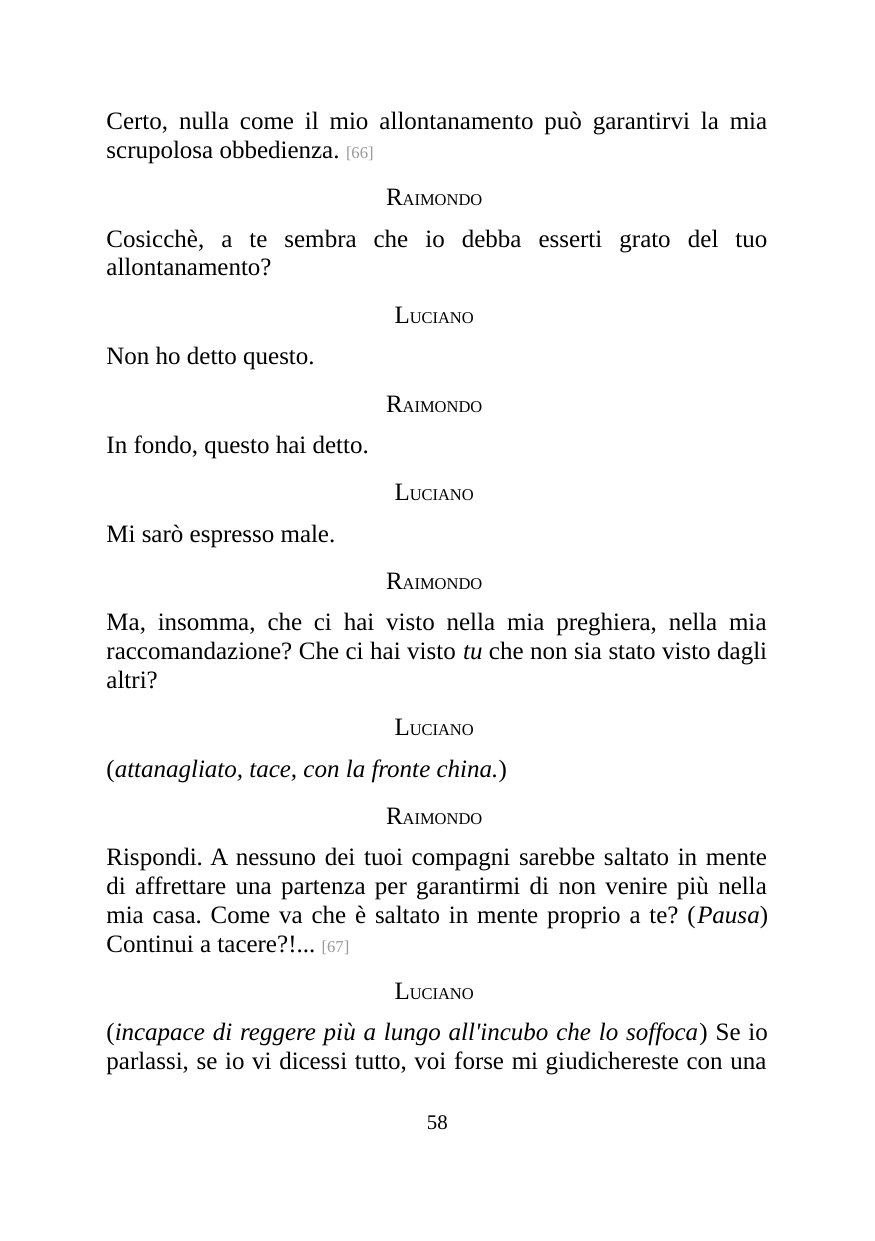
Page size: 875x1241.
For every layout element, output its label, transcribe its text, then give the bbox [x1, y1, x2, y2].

text Non ho detto questo. [106, 341, 768, 370]
text Raimondo [106, 566, 768, 595]
text Raimondo [106, 801, 768, 830]
text Cosicchè, a te sembra che io debba esserti grato del tuo allontanamento? [106, 224, 768, 281]
text Raimondo [106, 389, 768, 417]
text Luciano [106, 300, 768, 329]
text Ma, insomma, che ci hai visto nella mia preghiera, nella mia raccomandazione? Che ci hai visto tu che non sia stato visto dagli altri? [106, 607, 768, 694]
text Rispondi. A nessuno dei tuoi compagni sarebbe saltato in mente di affrettare una partenza per garantirmi di non venire più nella mia casa. Come va che è saltato in mente proprio a te? (Pausa) Continui a tacere?!... [67] [106, 842, 768, 957]
text (attanagliato, tace, con la fronte china.) [106, 754, 768, 782]
text Luciano [106, 477, 768, 506]
text (incapace di reggere più a lungo all'incubo che lo soffoca) Se io parlassi, se io vi dicessi tutto, voi forse mi giudichereste con una [106, 1017, 768, 1075]
text In fondo, questo hai detto. [106, 430, 768, 459]
text Luciano [106, 976, 768, 1005]
text Certo, nulla come il mio allontanamento può garantirvi la mia scrupolosa obbedienza. [66] [106, 106, 768, 164]
text Raimondo [106, 182, 768, 211]
text Mi sarò espresso male. [106, 519, 768, 547]
text Luciano [106, 712, 768, 741]
